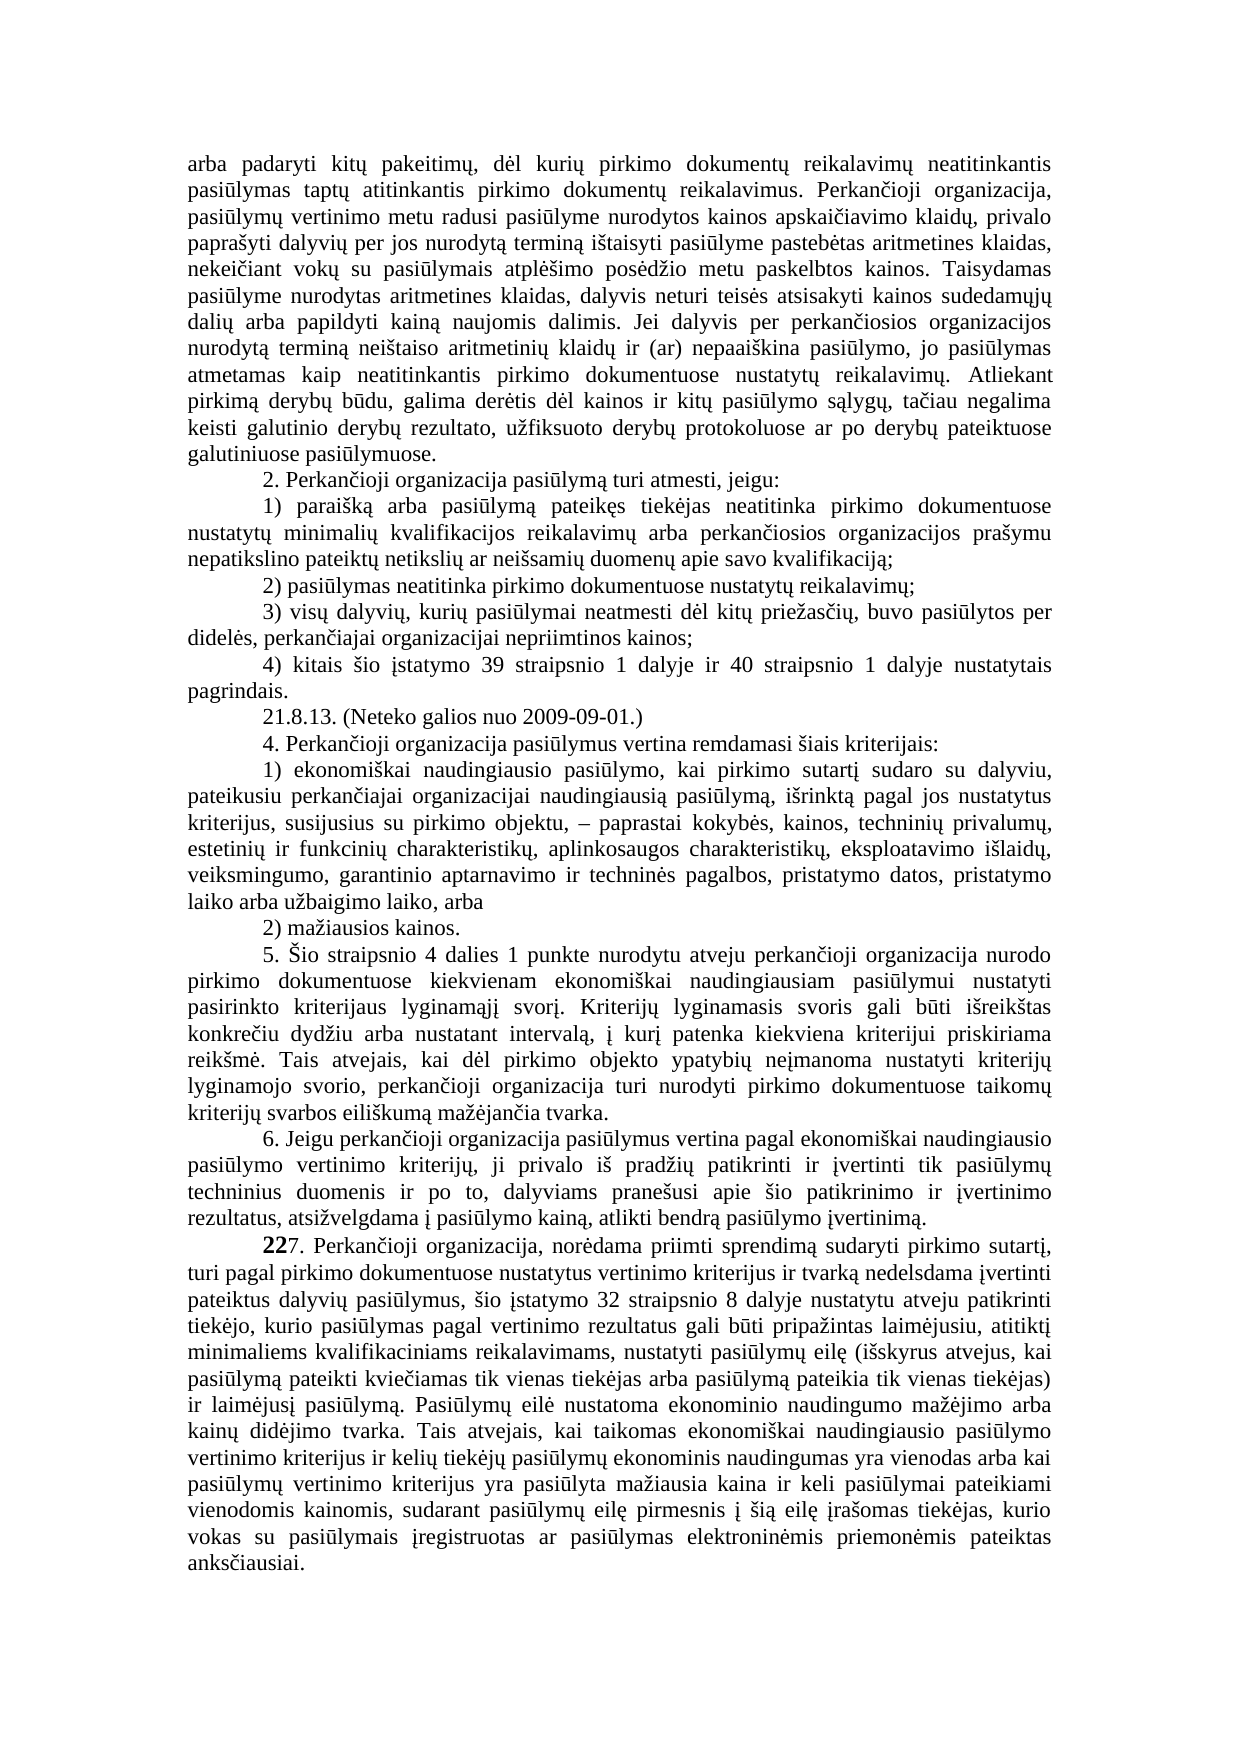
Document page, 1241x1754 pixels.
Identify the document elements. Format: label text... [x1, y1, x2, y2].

subtitle 7. Perkančioji organizacija, norėdama priimti sprendimą sudaryti pirkimo sutartį, turi pagal pirkimo dokumentuose nustatytus vertinimo kriterijus ir tvarką nedelsdama įvertinti pateiktus dalyvių pasiūlymus, šio įstatymo 32 straipsnio 8 dalyje nustatytu atveju patikrinti tiekėjo, kurio pasiūlymas pagal vertinimo rezultatus gali būti pripažintas laimėjusiu, atitiktį minimaliems kvalifikaciniams reikalavimams, nustatyti pasiūlymų eilę (išskyrus atvejus, kai pasiūlymą pateikti kviečiamas tik vienas tiekėjas arba pasiūlymą pateikia tik vienas tiekėjas) ir laimėjusį pasiūlymą. Pasiūlymų eilė nustatoma ekonominio naudingumo mažėjimo arba kainų didėjimo tvarka. Tais atvejais, kai taikomas ekonomiškai naudingiausio pasiūlymo vertinimo kriterijus ir kelių tiekėjų pasiūlymų ekonominis naudingumas yra vienodas arba kai pasiūlymų vertinimo kriterijus yra pasiūlyta mažiausia kaina ir keli pasiūlymai pateikiami vienodomis kainomis, sudarant pasiūlymų eilę pirmesnis į šią eilę įrašomas tiekėjas, kurio vokas su pasiūlymais įregistruotas ar pasiūlymas elektroninėmis priemonėmis pateiktas anksčiausiai. [187, 1231, 1053, 1576]
text 2) pasiūlymas neatitinka pirkimo dokumentuose nustatytų reikalavimų; [187, 572, 1053, 598]
text 3) visų dalyvių, kurių pasiūlymai neatmesti dėl kitų priežasčių, buvo pasiūlytos per didelės, perkančiajai organizacijai nepriimtinos kainos; [187, 598, 1053, 651]
text 6. Jeigu perkančioji organizacija pasiūlymus vertina pagal ekonomiškai naudingiausio pasiūlymo vertinimo kriterijų, ji privalo iš pradžių patikrinti ir įvertinti tik pasiūlymų techninius duomenis ir po to, dalyviams pranešusi apie šio patikrinimo ir įvertinimo rezultatus, atsižvelgdama į pasiūlymo kainą, atlikti bendrą pasiūlymo įvertinimą. [187, 1125, 1053, 1231]
text 1) ekonomiškai naudingiausio pasiūlymo, kai pirkimo sutartį sudaro su dalyviu, pateikusiu perkančiajai organizacijai naudingiausią pasiūlymą, išrinktą pagal jos nustatytus kriterijus, susijusius su pirkimo objektu, – paprastai kokybės, kainos, techninių privalumų, estetinių ir funkcinių charakteristikų, aplinkosaugos charakteristikų, eksploatavimo išlaidų, veiksmingumo, garantinio aptarnavimo ir techninės pagalbos, pristatymo datos, pristatymo laiko arba užbaigimo laiko, arba [187, 756, 1053, 914]
subtitle 3. (Neteko galios nuo 2009-09-01.) [187, 703, 1053, 730]
text 2) mažiausios kainos. [187, 914, 1053, 941]
text 1) paraišką arba pasiūlymą pateikęs tiekėjas neatitinka pirkimo dokumentuose nustatytų minimalių kvalifikacijos reikalavimų arba perkančiosios organizacijos prašymu nepatikslino pateiktų netikslių ar neišsamių duomenų apie savo kvalifikaciją; [187, 493, 1053, 572]
text 5. Šio straipsnio 4 dalies 1 punkte nurodytu atveju perkančioji organizacija nurodo pirkimo dokumentuose kiekvienam ekonomiškai naudingiausiam pasiūlymui nustatyti pasirinkto kriterijaus lyginamąjį svorį. Kriterijų lyginamasis svoris gali būti išreikštas konkrečiu dydžiu arba nustatant intervalą, į kurį patenka kiekviena kriterijui priskiriama reikšmė. Tais atvejais, kai dėl pirkimo objekto ypatybių neįmanoma nustatyti kriterijų lyginamojo svorio, perkančioji organizacija turi nurodyti pirkimo dokumentuose taikomų kriterijų svarbos eiliškumą mažėjančia tvarka. [187, 941, 1053, 1125]
text 4. Perkančioji organizacija pasiūlymus vertina remdamasi šiais kriterijais: [187, 730, 1053, 756]
text 2. Perkančioji organizacija pasiūlymą turi atmesti, jeigu: [187, 466, 1053, 493]
text arba padaryti kitų pakeitimų, dėl kurių pirkimo dokumentų reikalavimų neatitinkantis pasiūlymas taptų atitinkantis pirkimo dokumentų reikalavimus. Perkančioji organizacija, pasiūlymų vertinimo metu radusi pasiūlyme nurodytos kainos apskaičiavimo klaidų, privalo paprašyti dalyvių per jos nurodytą terminą ištaisyti pasiūlyme pastebėtas aritmetines klaidas, nekeičiant vokų su pasiūlymais atplėšimo posėdžio metu paskelbtos kainos. Taisydamas pasiūlyme nurodytas aritmetines klaidas, dalyvis neturi teisės atsisakyti kainos sudedamųjų dalių arba papildyti kainą naujomis dalimis. Jei dalyvis per perkančiosios organizacijos nurodytą terminą neištaiso aritmetinių klaidų ir (ar) nepaaiškina pasiūlymo, jo pasiūlymas atmetamas kaip neatitinkantis pirkimo dokumentuose nustatytų reikalavimų. Atliekant pirkimą derybų būdu, galima derėtis dėl kainos ir kitų pasiūlymo sąlygų, tačiau negalima keisti galutinio derybų rezultato, užfiksuoto derybų protokoluose ar po derybų pateiktuose galutiniuose pasiūlymuose. [187, 150, 1053, 466]
text 4) kitais šio įstatymo 39 straipsnio 1 dalyje ir 40 straipsnio 1 dalyje nustatytais pagrindais. [187, 651, 1053, 703]
